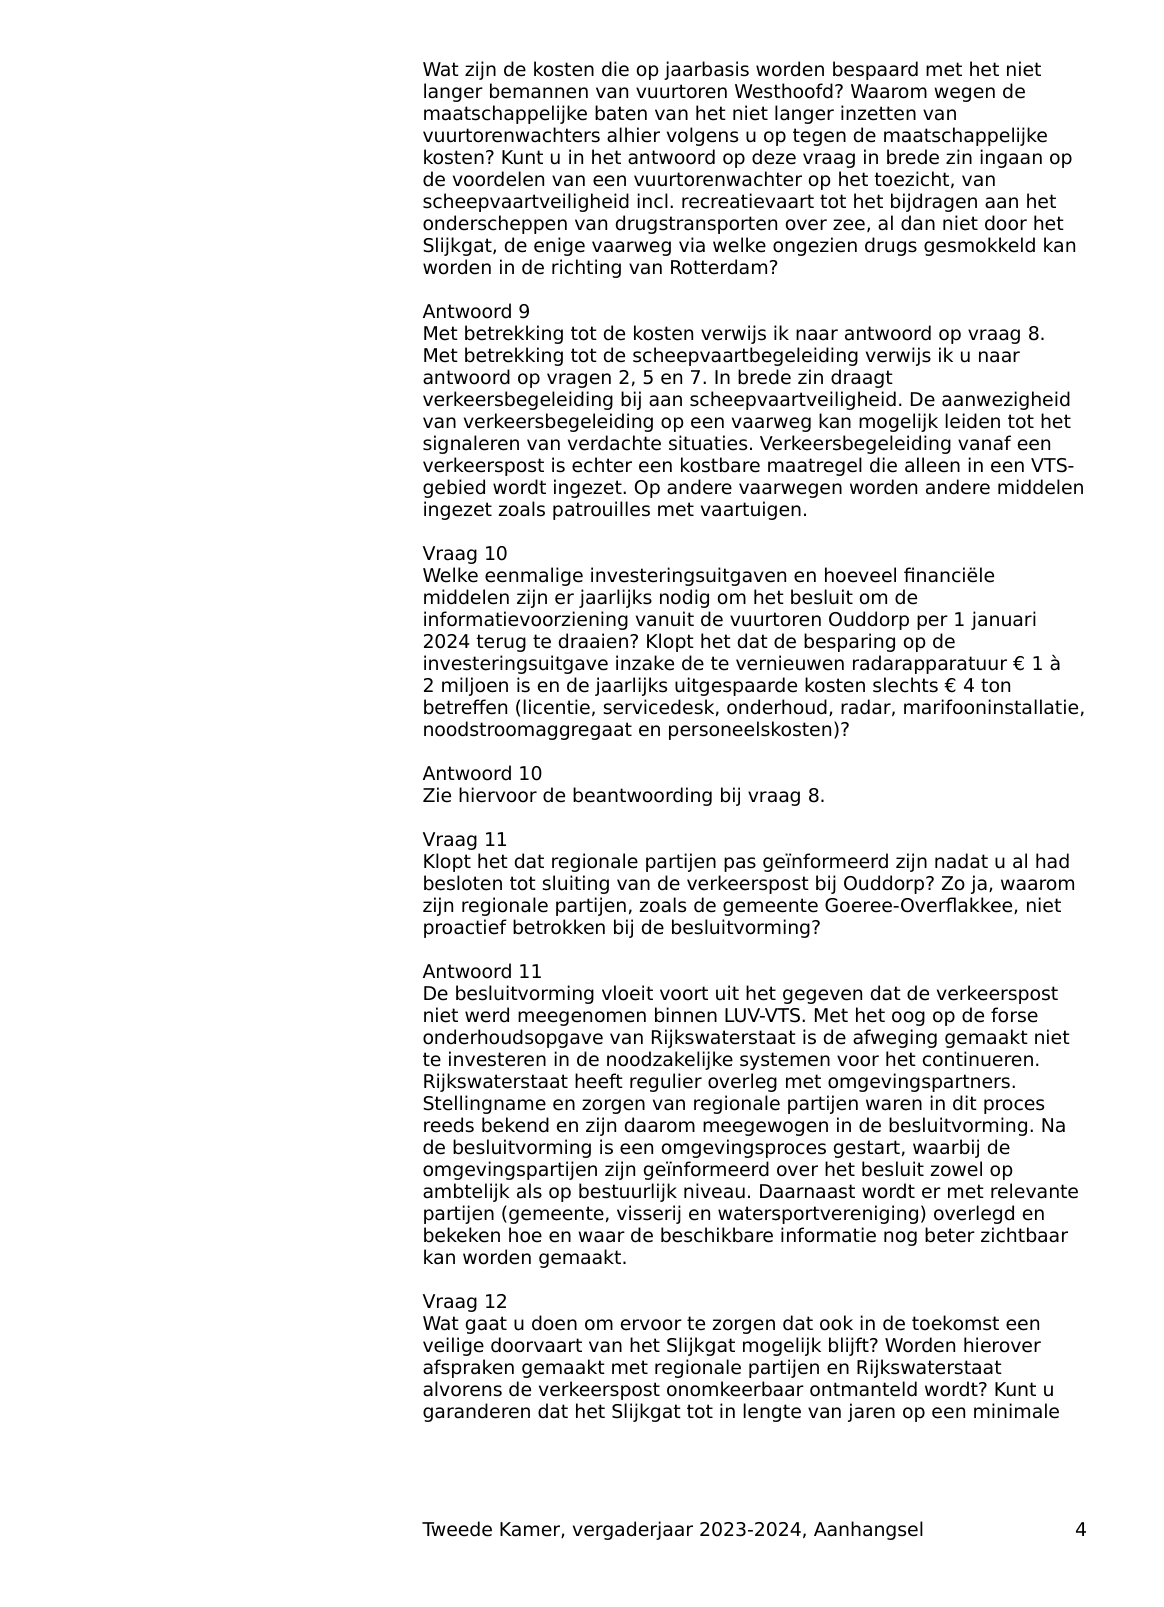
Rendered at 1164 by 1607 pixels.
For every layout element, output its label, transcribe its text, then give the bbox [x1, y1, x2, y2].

text Welke eenmalige investeringsuitgaven en hoeveel financiële middelen zijn er jaarlijks nodig om het besluit om de informatievoorziening vanuit de vuurtoren Ouddorp per 1 januari 2024 terug te draaien? Klopt het dat de besparing op de investeringsuitgave inzake de te vernieuwen radarapparatuur € 1 à 2 miljoen is en de jaarlijks uitgespaarde kosten slechts € 4 ton betreffen (licentie, servicedesk, onderhoud, radar, marifooninstallatie, noodstroomaggregaat en personeelskosten)? [422, 565, 1087, 741]
text Vraag 12 [422, 1291, 1087, 1313]
text De besluitvorming vloeit voort uit het gegeven dat de verkeerspost niet werd meegenomen binnen LUV-VTS. Met het oog op de forse onderhoudsopgave van Rijkswaterstaat is de afweging gemaakt niet te investeren in de noodzakelijke systemen voor het continueren. [422, 983, 1087, 1071]
text Wat gaat u doen om ervoor te zorgen dat ook in de toekomst een veilige doorvaart van het Slijkgat mogelijk blijft? Worden hierover afspraken gemaakt met regionale partijen en Rijkswaterstaat alvorens de verkeerspost onomkeerbaar ontmanteld wordt? Kunt u garanderen dat het Slijkgat tot in lengte van jaren op een minimale [422, 1313, 1087, 1423]
text Wat zijn de kosten die op jaarbasis worden bespaard met het niet langer bemannen van vuurtoren Westhoofd? Waarom wegen de maatschappelijke baten van het niet langer inzetten van vuurtorenwachters alhier volgens u op tegen de maatschappelijke kosten? Kunt u in het antwoord op deze vraag in brede zin ingaan op de voordelen van een vuurtorenwachter op het toezicht, van scheepvaartveiligheid incl. recreatievaart tot het bijdragen aan het onderscheppen van drugstransporten over zee, al dan niet door het Slijkgat, de enige vaarweg via welke ongezien drugs gesmokkeld kan worden in de richting van Rotterdam? [422, 59, 1087, 279]
text Rijkswaterstaat heeft regulier overleg met omgevingspartners. Stellingname en zorgen van regionale partijen waren in dit proces reeds bekend en zijn daarom meegewogen in de besluitvorming. Na de besluitvorming is een omgevingsproces gestart, waarbij de omgevingspartijen zijn geïnformeerd over het besluit zowel op ambtelijk als op bestuurlijk niveau. Daarnaast wordt er met relevante partijen (gemeente, visserij en watersportvereniging) overlegd en bekeken hoe en waar de beschikbare informatie nog beter zichtbaar kan worden gemaakt. [422, 1071, 1087, 1269]
text Klopt het dat regionale partijen pas geïnformeerd zijn nadat u al had besloten tot sluiting van de verkeerspost bij Ouddorp? Zo ja, waarom zijn regionale partijen, zoals de gemeente Goeree-Overflakkee, niet proactief betrokken bij de besluitvorming? [422, 851, 1087, 939]
text Antwoord 11 [422, 961, 1087, 983]
text Antwoord 10 [422, 763, 1087, 785]
text Met betrekking tot de kosten verwijs ik naar antwoord op vraag 8. Met betrekking tot de scheepvaartbegeleiding verwijs ik u naar antwoord op vragen 2, 5 en 7. In brede zin draagt verkeersbegeleiding bij aan scheepvaartveiligheid. De aanwezigheid van verkeersbegeleiding op een vaarweg kan mogelijk leiden tot het signaleren van verdachte situaties. Verkeersbegeleiding vanaf een verkeerspost is echter een kostbare maatregel die alleen in een VTS-gebied wordt ingezet. Op andere vaarwegen worden andere middelen ingezet zoals patrouilles met vaartuigen. [422, 323, 1087, 521]
text Vraag 10 [422, 543, 1087, 565]
text Antwoord 9 [422, 301, 1087, 323]
text Vraag 11 [422, 829, 1087, 851]
text Zie hiervoor de beantwoording bij vraag 8. [422, 785, 1087, 807]
